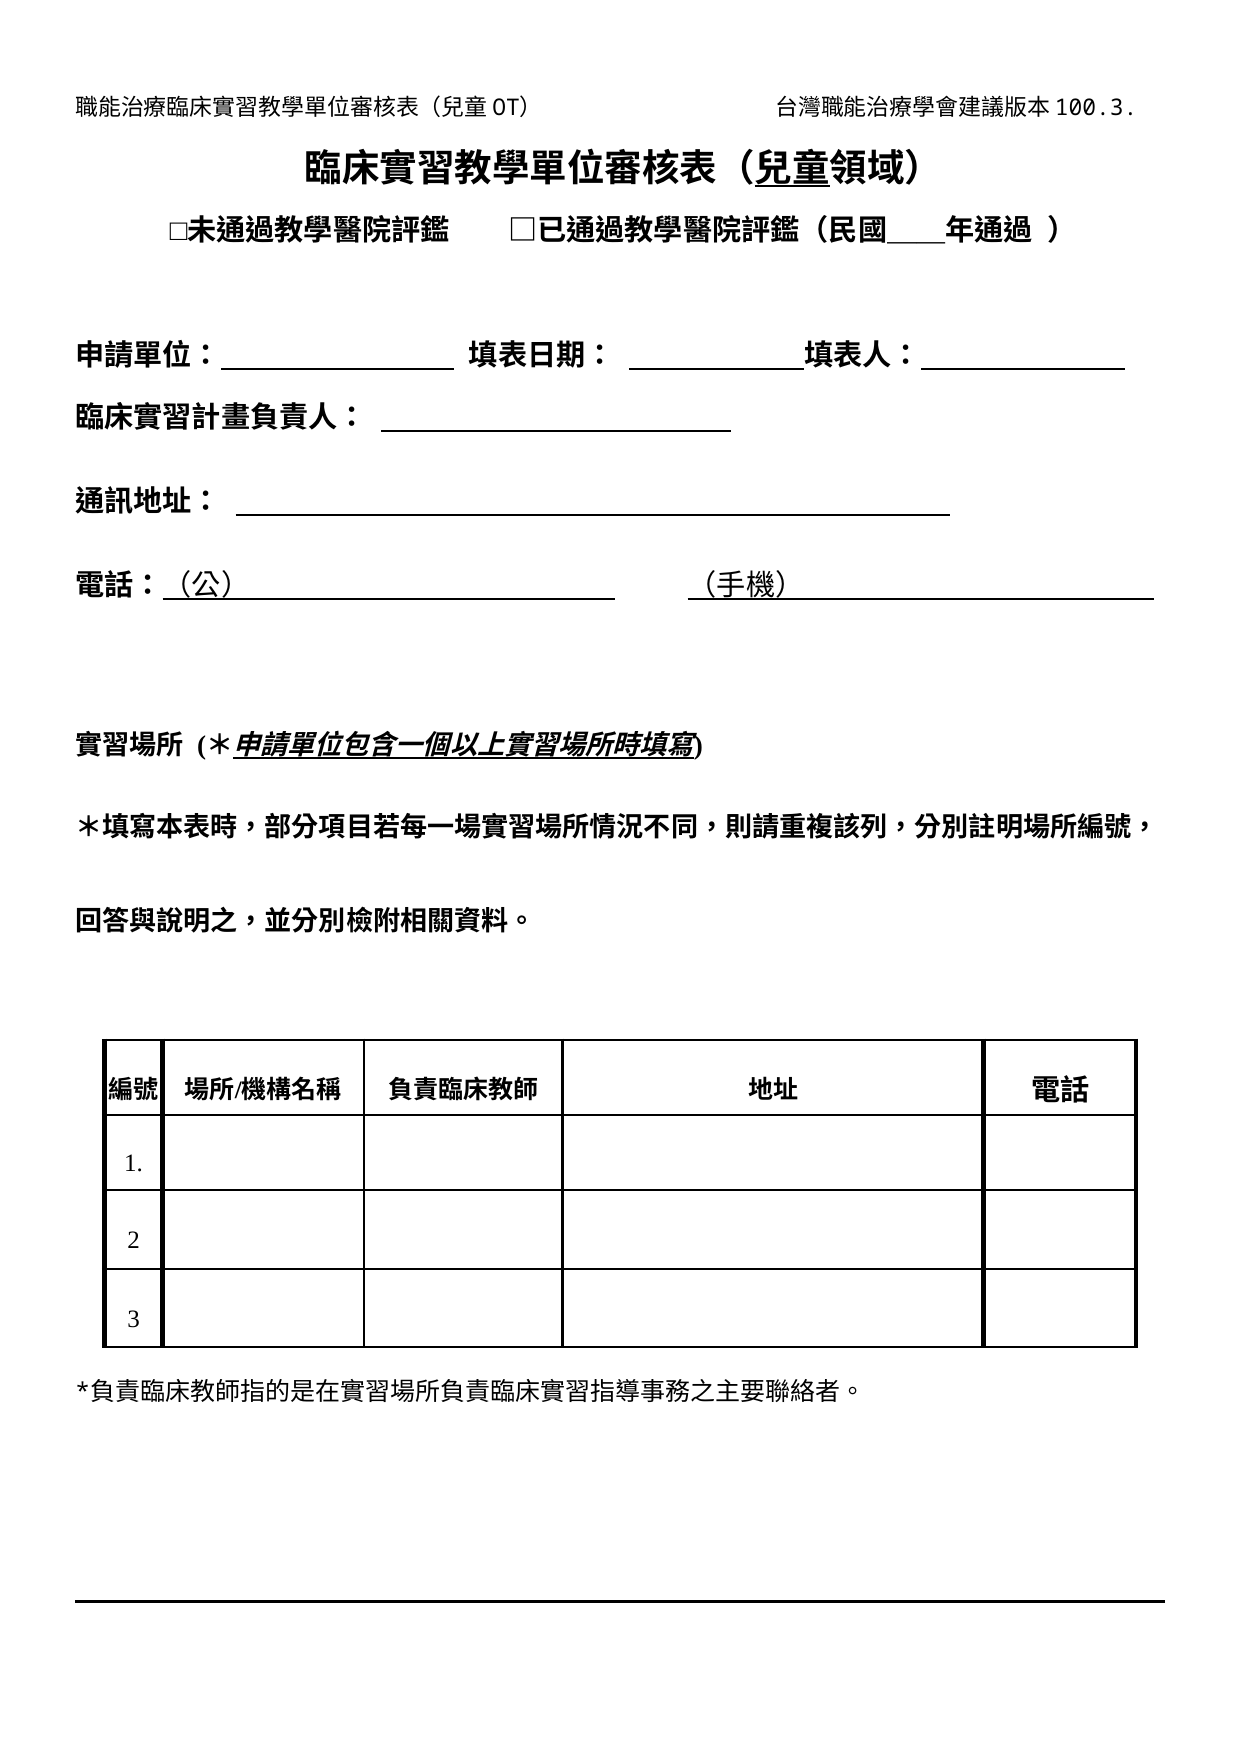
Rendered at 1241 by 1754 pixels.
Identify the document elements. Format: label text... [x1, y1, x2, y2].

text *負責臨床教師指的是在實習場所負責臨床實習指導事務之主要聯絡者。 [75, 1348, 1165, 1411]
table_cell [986, 1191, 1134, 1267]
table_header 負責臨床教師 [365, 1041, 561, 1113]
text 臨床實習教學單位審核表（兒童領域） [75, 123, 1171, 186]
table_cell [986, 1116, 1134, 1188]
table_cell 1. [107, 1116, 160, 1188]
table_cell [365, 1191, 561, 1267]
table_header 編號 [107, 1041, 160, 1113]
table_header 場所/機構名稱 [165, 1041, 363, 1113]
text □未通過教學醫院評鑑 □已通過教學醫院評鑑（民國＿＿年通過 ） [75, 186, 1171, 248]
text 電話：（公） （手機） [75, 541, 1165, 603]
text 實習場所 (＊申請單位包含一個以上實習場所時填寫) [75, 701, 1165, 764]
table_cell [564, 1116, 981, 1188]
text 臨床實習計畫負責人： [75, 373, 1165, 436]
text 通訊地址： [75, 457, 1165, 520]
table_cell 3 [107, 1270, 160, 1346]
table_cell [165, 1191, 363, 1267]
table_header 地址 [564, 1041, 981, 1113]
table_cell [564, 1270, 981, 1346]
text 申請單位： 填表日期： 填表人： [75, 311, 1208, 373]
table_cell [165, 1270, 363, 1346]
table_cell [365, 1116, 561, 1188]
table_cell [986, 1270, 1134, 1346]
table_cell [365, 1270, 561, 1346]
table_header 電話 [986, 1041, 1134, 1113]
table_cell 2 [107, 1191, 160, 1267]
text ＊填寫本表時，部分項目若每一場實習場所情況不同，則請重複該列，分別註明場所編號，回答與說明之，並分別檢附相關資料。 [75, 783, 1165, 940]
table_cell [165, 1116, 363, 1188]
table_cell [564, 1191, 981, 1267]
